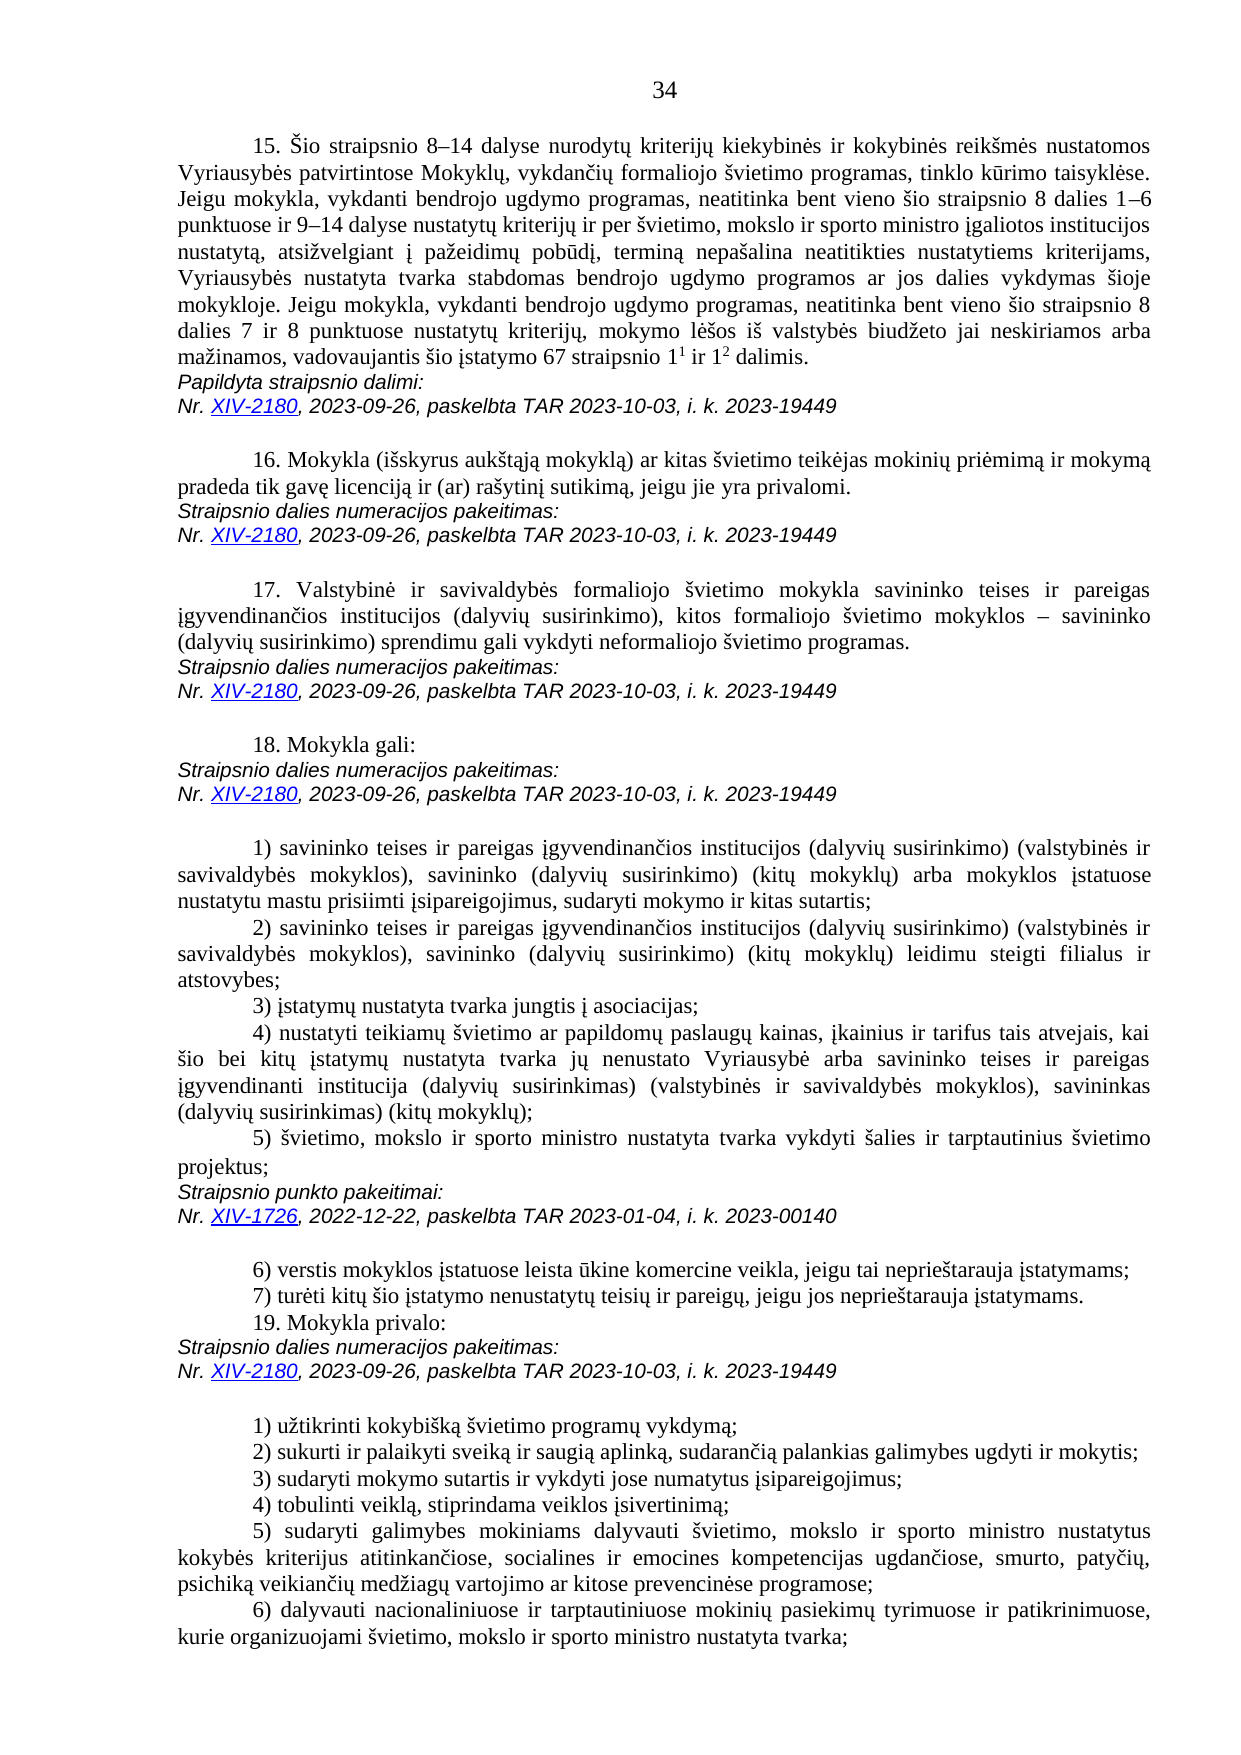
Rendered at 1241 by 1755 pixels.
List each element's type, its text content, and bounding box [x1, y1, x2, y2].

text Straipsnio punkto pakeitimai: [177, 1179, 1152, 1203]
text 2) sukurti ir palaikyti sveiką ir saugią aplinką, sudarančią palankias galimybes ugdyti ir mokytis; [177, 1438, 1152, 1464]
text Straipsnio dalies numeracijos pakeitimas: [177, 1335, 1152, 1359]
text Papildyta straipsnio dalimi: [177, 370, 1152, 394]
text 3) sudaryti mokymo sutartis ir vykdyti jose numatytus įsipareigojimus; [177, 1464, 1152, 1491]
text Straipsnio dalies numeracijos pakeitimas: [177, 499, 1152, 523]
text Nr. XIV-1726, 2022-12-22, paskelbta TAR 2023-01-04, i. k. 2023-00140 [177, 1203, 1152, 1227]
text Nr. XIV-2180, 2023-09-26, paskelbta TAR 2023-10-03, i. k. 2023-19449 [177, 523, 1152, 547]
text Nr. XIV-2180, 2023-09-26, paskelbta TAR 2023-10-03, i. k. 2023-19449 [177, 394, 1152, 418]
text 3) įstatymų nustatyta tvarka jungtis į asociacijas; [177, 993, 1152, 1019]
text 4) tobulinti veiklą, stiprindama veiklos įsivertinimą; [177, 1491, 1152, 1517]
text 17. Valstybinė ir savivaldybės formaliojo švietimo mokykla savininko teises ir pareigas įgyvendinančios institucijos (dalyvių susirinkimo), kitos formaliojo švietimo mokyklos – savininko (dalyvių susirinkimo) sprendimu gali vykdyti neformaliojo švietimo programas. [177, 576, 1152, 655]
text 4) nustatyti teikiamų švietimo ar papildomų paslaugų kainas, įkainius ir tarifus tais atvejais, kai šio bei kitų įstatymų nustatyta tvarka jų nenustato Vyriausybė arba savininko teises ir pareigas įgyvendinanti institucija (dalyvių susirinkimas) (valstybinės ir savivaldybės mokyklos), savininkas (dalyvių susirinkimas) (kitų mokyklų); [177, 1019, 1152, 1124]
text Nr. XIV-2180, 2023-09-26, paskelbta TAR 2023-10-03, i. k. 2023-19449 [177, 679, 1152, 703]
text Nr. XIV-2180, 2023-09-26, paskelbta TAR 2023-10-03, i. k. 2023-19449 [177, 782, 1152, 806]
text 16. Mokykla (išskyrus aukštąją mokyklą) ar kitas švietimo teikėjas mokinių priėmimą ir mokymą pradeda tik gavę licenciją ir (ar) rašytinį sutikimą, jeigu jie yra privalomi. [177, 446, 1152, 499]
text 6) dalyvauti nacionaliniuose ir tarptautiniuose mokinių pasiekimų tyrimuose ir patikrinimuose, kurie organizuojami švietimo, mokslo ir sporto ministro nustatyta tvarka; [177, 1596, 1152, 1649]
text Straipsnio dalies numeracijos pakeitimas: [177, 758, 1152, 782]
text 5) švietimo, mokslo ir sporto ministro nustatyta tvarka vykdyti šalies ir tarptautinius švietimo projektus; [177, 1124, 1152, 1179]
text 15. Šio straipsnio 8–14 dalyse nurodytų kriterijų kiekybinės ir kokybinės reikšmės nustatomos Vyriausybės patvirtintose Mokyklų, vykdančių formaliojo švietimo programas, tinklo kūrimo taisyklėse. Jeigu mokykla, vykdanti bendrojo ugdymo programas, neatitinka bent vieno šio straipsnio 8 dalies 1–6 punktuose ir 9–14 dalyse nustatytų kriterijų ir per švietimo, mokslo ir sporto ministro įgaliotos institucijos nustatytą, atsižvelgiant į pažeidimų pobūdį, terminą nepašalina neatitikties nustatytiems kriterijams, Vyriausybės nustatyta tvarka stabdomas bendrojo ugdymo programos ar jos dalies vykdymas šioje mokykloje. Jeigu mokykla, vykdanti bendrojo ugdymo programas, neatitinka bent vieno šio straipsnio 8 dalies 7 ir 8 punktuose nustatytų kriterijų, mokymo lėšos iš valstybės biudžeto jai neskiriamos arba mažinamos, vadovaujantis šio įstatymo 67 straipsnio 11 ir 12 dalimis. [177, 132, 1152, 370]
text 1) užtikrinti kokybišką švietimo programų vykdymą; [177, 1412, 1152, 1438]
text 6) verstis mokyklos įstatuose leista ūkine komercine veikla, jeigu tai neprieštarauja įstatymams; [177, 1256, 1152, 1282]
text 2) savininko teises ir pareigas įgyvendinančios institucijos (dalyvių susirinkimo) (valstybinės ir savivaldybės mokyklos), savininko (dalyvių susirinkimo) (kitų mokyklų) leidimu steigti filialus ir atstovybes; [177, 913, 1152, 993]
text 5) sudaryti galimybes mokiniams dalyvauti švietimo, mokslo ir sporto ministro nustatytus kokybės kriterijus atitinkančiose, socialines ir emocines kompetencijas ugdančiose, smurto, patyčių, psichiką veikiančių medžiagų vartojimo ar kitose prevencinėse programose; [177, 1517, 1152, 1596]
text 7) turėti kitų šio įstatymo nenustatytų teisių ir pareigų, jeigu jos neprieštarauja įstatymams. [177, 1282, 1152, 1309]
text 1) savininko teises ir pareigas įgyvendinančios institucijos (dalyvių susirinkimo) (valstybinės ir savivaldybės mokyklos), savininko (dalyvių susirinkimo) (kitų mokyklų) arba mokyklos įstatuose nustatytu mastu prisiimti įsipareigojimus, sudaryti mokymo ir kitas sutartis; [177, 834, 1152, 913]
text Nr. XIV-2180, 2023-09-26, paskelbta TAR 2023-10-03, i. k. 2023-19449 [177, 1359, 1152, 1383]
text 18. Mokykla gali: [177, 731, 1152, 758]
text 19. Mokykla privalo: [177, 1309, 1152, 1335]
text Straipsnio dalies numeracijos pakeitimas: [177, 655, 1152, 679]
